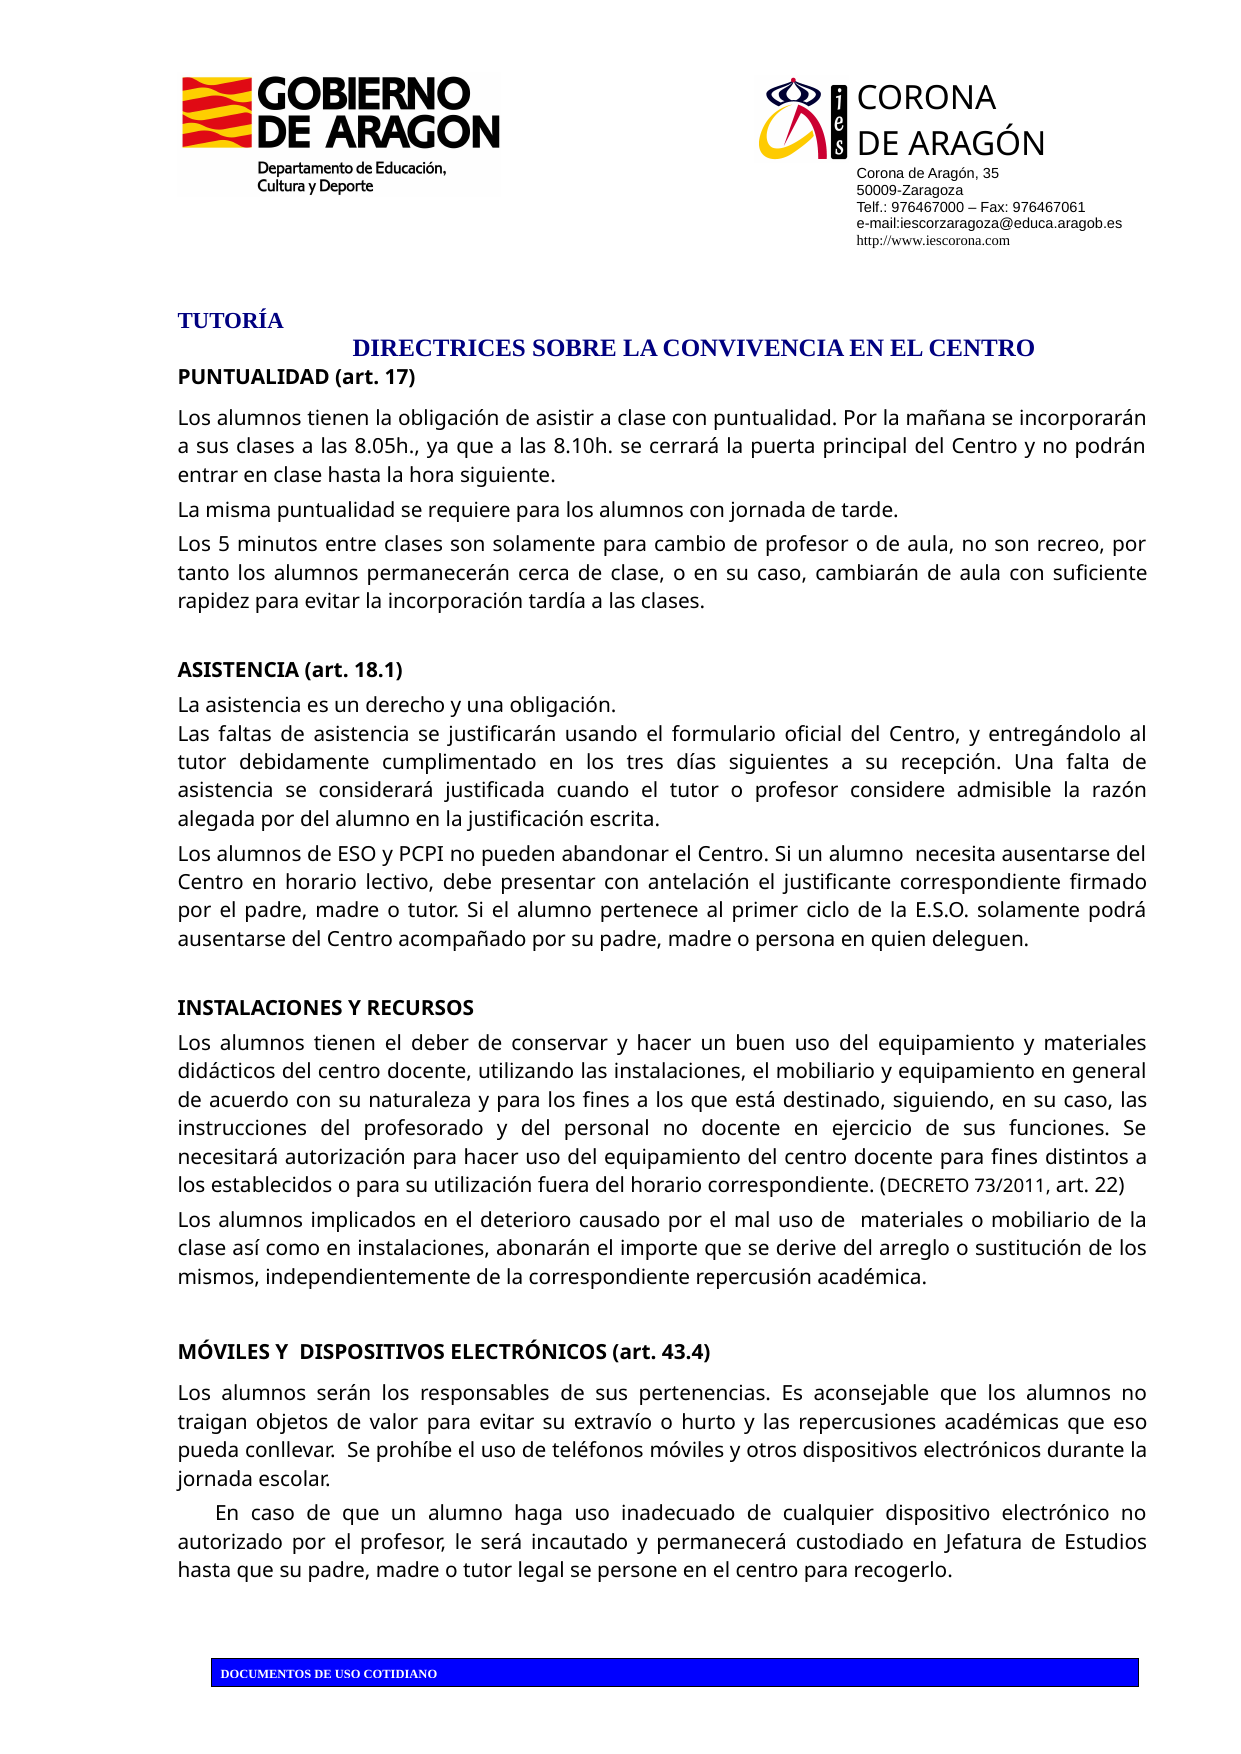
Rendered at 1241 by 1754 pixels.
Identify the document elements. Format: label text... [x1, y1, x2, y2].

text Las faltas de asistencia se justificarán usando el formulario oficial del Centro, y entregándolo al tutor debidamente cumplimentado en los tres días siguientes a su recepción. Una falta de asistencia se considerará justificada cuando el tutor o profesor considere admisible la razón alegada por del alumno en la justificación escrita. [177, 719, 1148, 832]
picture [177, 72, 501, 197]
text TUTORÍA [177, 307, 1211, 333]
text Los 5 minutos entre clases son solamente para cambio de profesor o de aula, no son recreo, por tanto los alumnos permanecerán cerca de clase, o en su caso, cambiarán de aula con suficiente rapidez para evitar la incorporación tardía a las clases. [177, 529, 1148, 615]
text La misma puntualidad se requiere para los alumnos con jornada de tarde. [177, 495, 1148, 523]
text INSTALACIONES Y RECURSOS [177, 993, 1148, 1022]
text Los alumnos implicados en el deterioro causado por el mal uso de materiales o mobiliario de la clase así como en instalaciones, abonarán el importe que se derive del arreglo o sustitución de los mismos, independientemente de la correspondiente repercusión académica. [177, 1205, 1148, 1290]
text Los alumnos tienen el deber de conservar y hacer un buen uso del equipamiento y materiales didácticos del centro docente, utilizando las instalaciones, el mobiliario y equipamiento en general de acuerdo con su naturaleza y para los fines a los que está destinado, siguiendo, en su caso, las instrucciones del profesorado y del personal no docente en ejercicio de sus funciones. Se necesitará autorización para hacer uso del equipamiento del centro docente para fines distintos a los establecidos o para su utilización fuera del horario correspondiente. (DECRETO 73/2011, art. 22) [177, 1028, 1148, 1199]
text PUNTUALIDAD (art. 17) [177, 362, 1148, 391]
text Los alumnos tienen la obligación de asistir a clase con puntualidad. Por la mañana se incorporarán a sus clases a las 8.05h., ya que a las 8.10h. se cerrará la puerta principal del Centro y no podrán entrar en clase hasta la hora siguiente. [177, 403, 1148, 488]
text La asistencia es un derecho y una obligación. [177, 690, 1148, 719]
picture [754, 75, 849, 163]
text Los alumnos serán los responsables de sus pertenencias. Es aconsejable que los alumnos no traigan objetos de valor para evitar su extravío o hurto y las repercusiones académicas que eso pueda conllevar. Se prohíbe el uso de teléfonos móviles y otros dispositivos electrónicos durante la jornada escolar. [177, 1378, 1148, 1492]
text MÓVILES Y DISPOSITIVOS ELECTRÓNICOS (art. 43.4) [177, 1337, 1148, 1366]
text ASISTENCIA (art. 18.1) [177, 656, 1148, 684]
text En caso de que un alumno haga uso inadecuado de cualquier dispositivo electrónico no autorizado por el profesor, le será incautado y permanecerá custodiado en Jefatura de Estudios hasta que su padre, madre o tutor legal se persone en el centro para recogerlo. [177, 1498, 1148, 1584]
text DIRECTRICES SOBRE LA CONVIVENCIA EN EL CENTRO [177, 333, 1211, 362]
text Los alumnos de ESO y PCPI no pueden abandonar el Centro. Si un alumno necesita ausentarse del Centro en horario lectivo, debe presentar con antelación el justificante correspondiente firmado por el padre, madre o tutor. Si el alumno pertenece al primer ciclo de la E.S.O. solamente podrá ausentarse del Centro acompañado por su padre, madre o persona en quien deleguen. [177, 839, 1148, 952]
